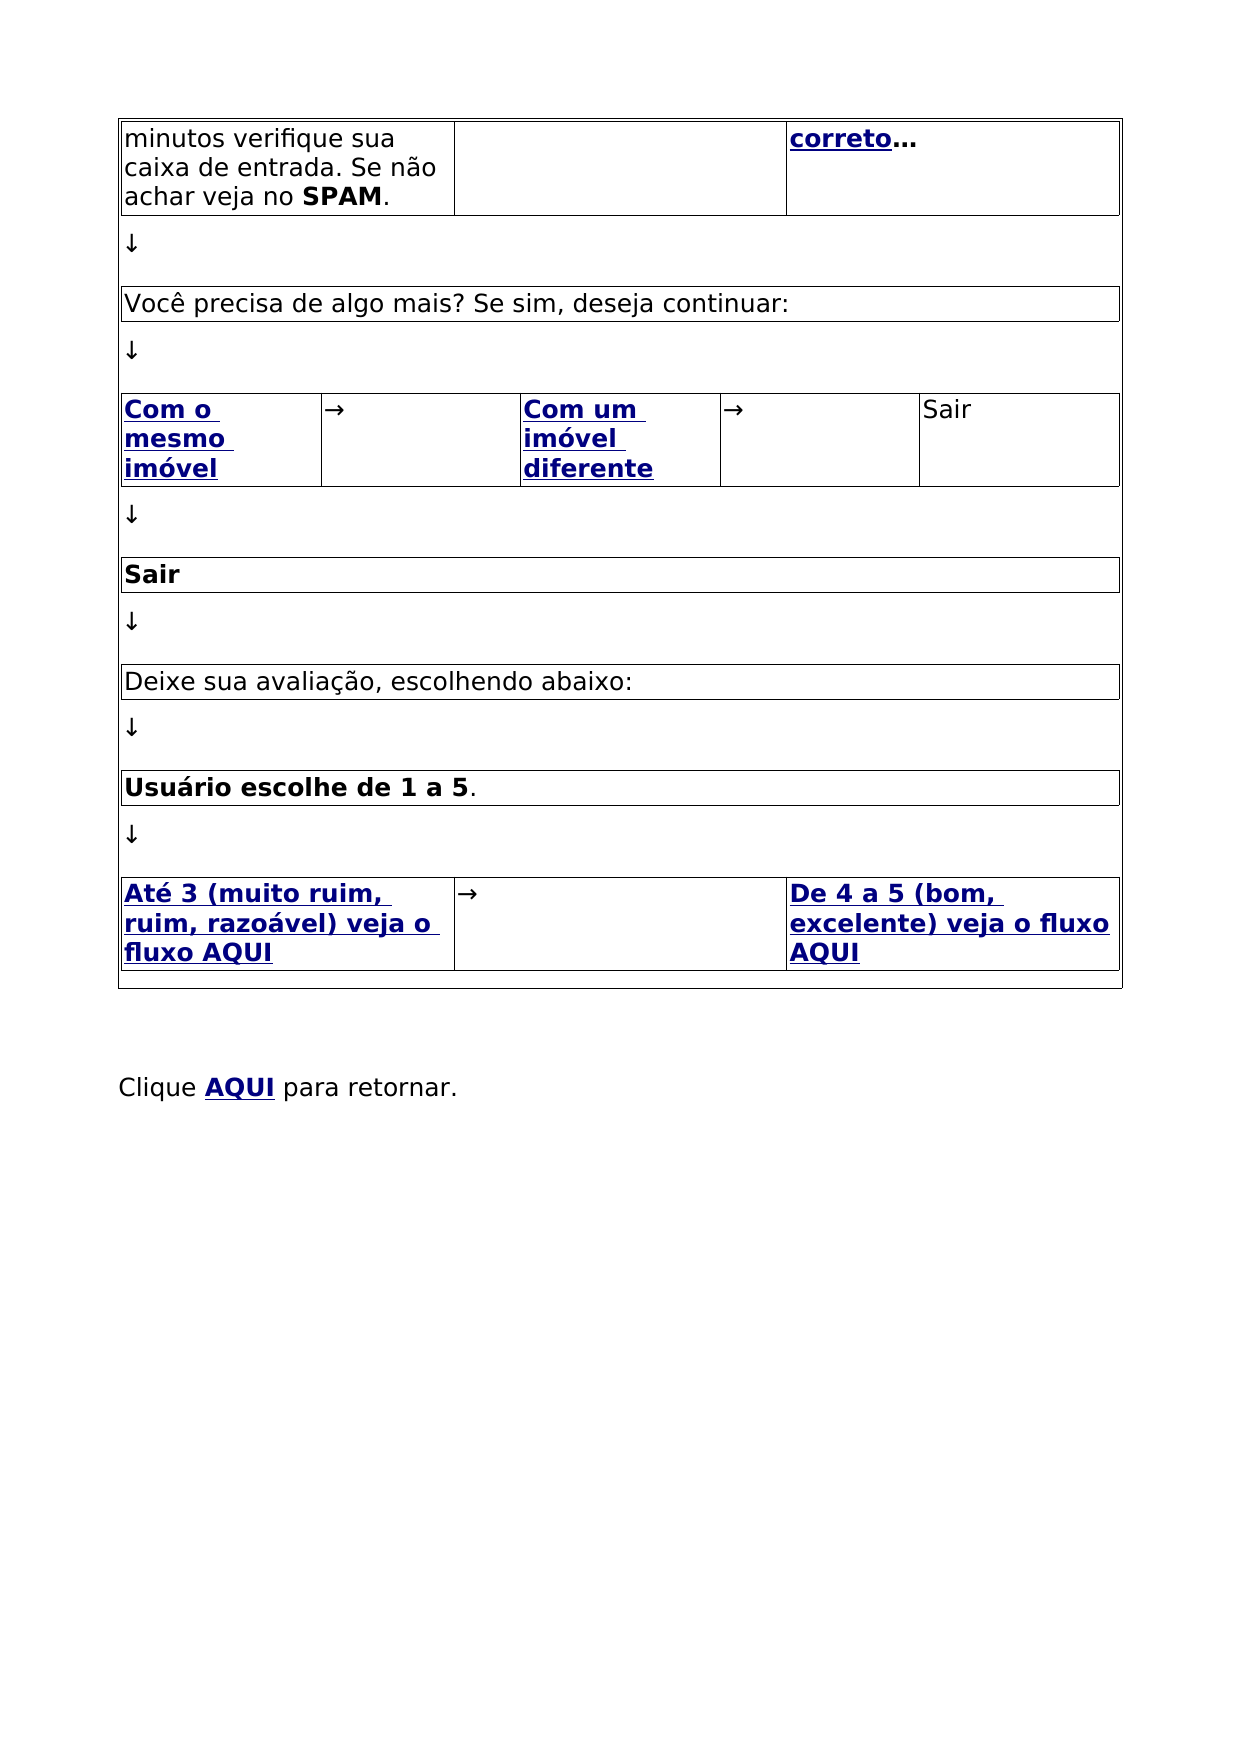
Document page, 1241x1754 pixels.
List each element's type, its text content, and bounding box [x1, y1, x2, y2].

table_header Com o mesmo imóvel [122, 394, 321, 486]
table_header Deixe sua avaliação, escolhendo abaixo: [122, 665, 1119, 699]
table_header Sair [920, 394, 1119, 486]
table_header → [322, 394, 520, 486]
table_header Você precisa de algo mais? Se sim, deseja continuar: [122, 287, 1119, 321]
table_header ↓ ↓ ↓ ↓ ↓ ↓ [119, 119, 1122, 988]
table_header De 4 a 5 (bom, excelente) veja o fluxo AQUI [787, 878, 1119, 970]
table_header Sair [122, 558, 1119, 592]
text Clique AQUI para retornar. [118, 1073, 1122, 1103]
table_header Usuário escolhe de 1 a 5. [122, 771, 1119, 805]
table_header → [455, 878, 786, 970]
table_header minutos verifique sua caixa de entrada. Se não achar veja no SPAM. [122, 122, 454, 214]
table_header Até 3 (muito ruim, ruim, razoável) veja o fluxo AQUI [122, 878, 454, 970]
table_header correto… [787, 122, 1119, 214]
table_header Com um imóvel diferente [521, 394, 720, 486]
table_header → [721, 394, 919, 486]
table_header [455, 122, 786, 214]
